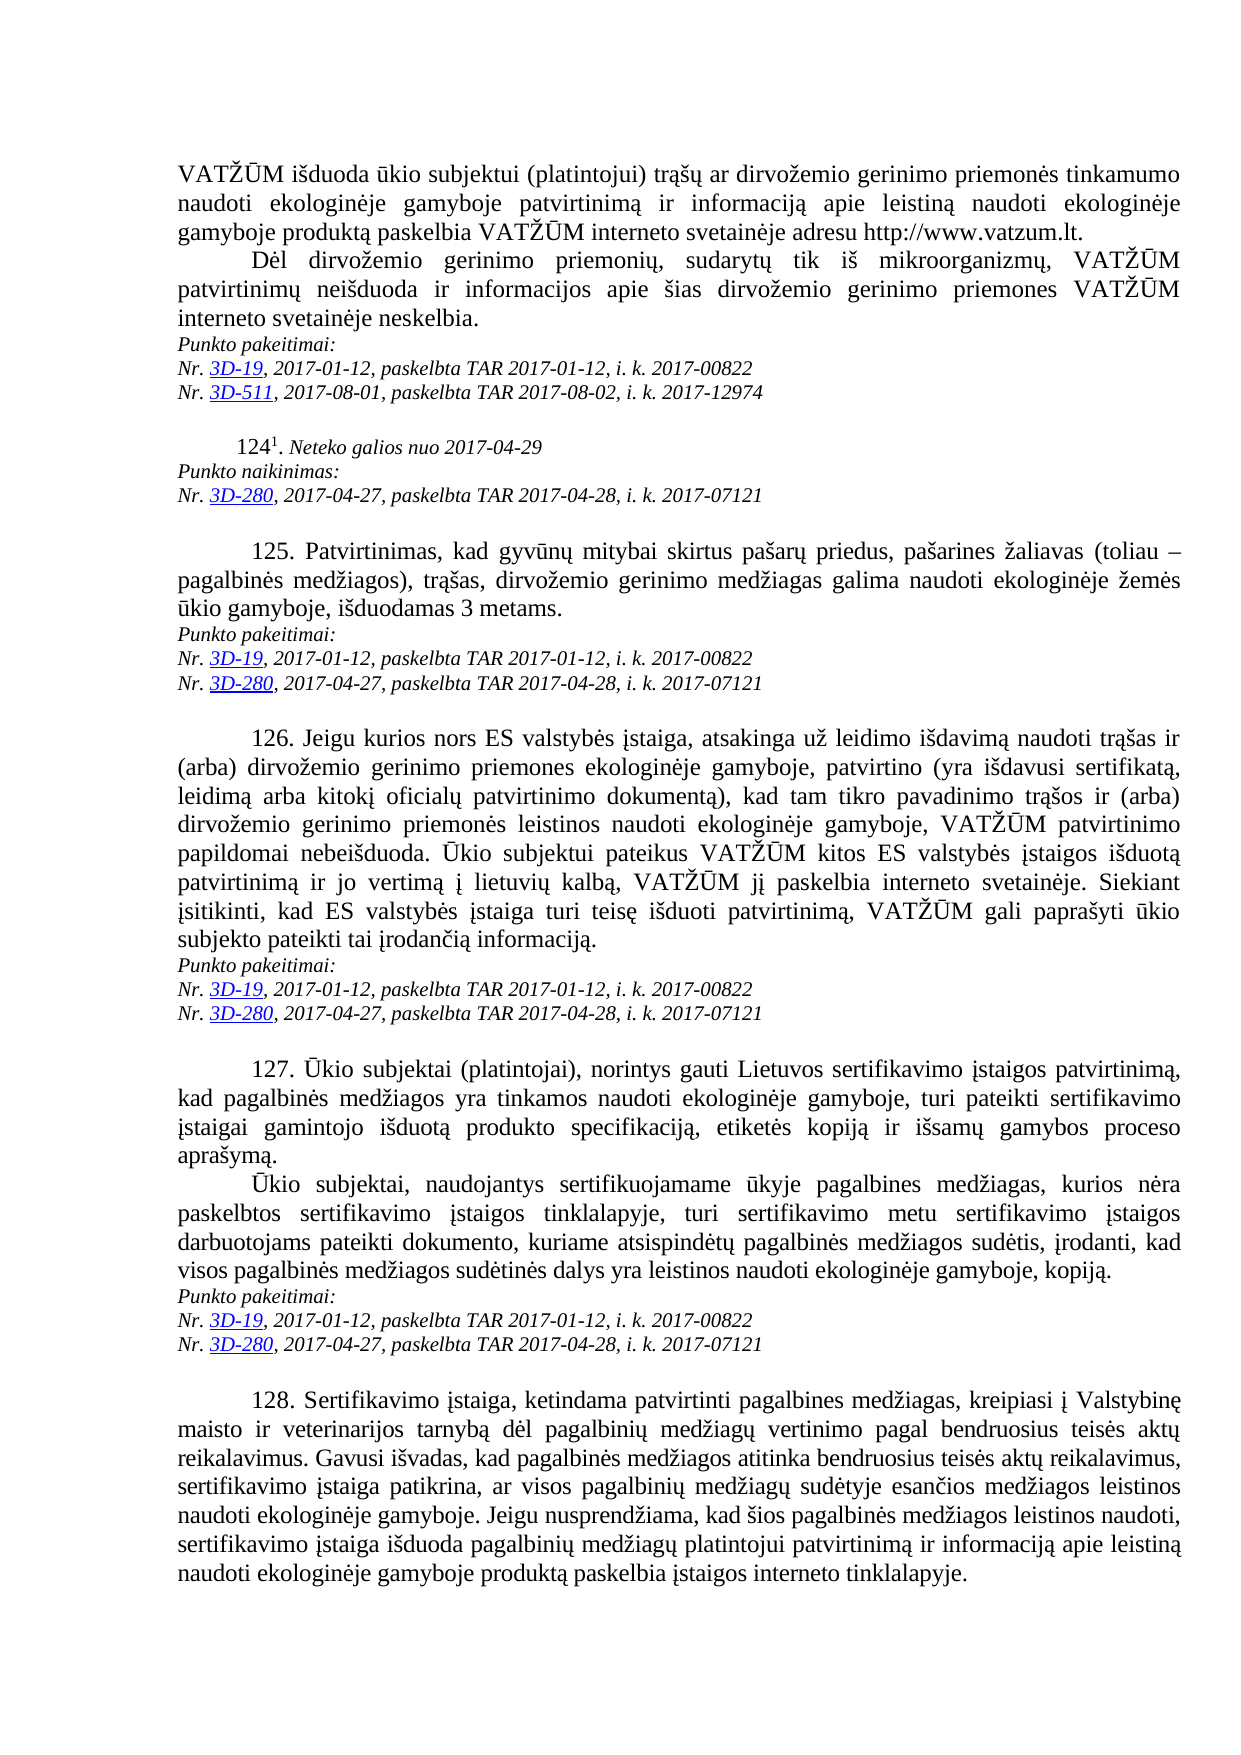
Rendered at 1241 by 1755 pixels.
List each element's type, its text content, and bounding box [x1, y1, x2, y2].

text Nr. 3D-19, 2017-01-12, paskelbta TAR 2017-01-12, i. k. 2017-00822 [177, 977, 1181, 1001]
text Punkto pakeitimai: [177, 622, 1181, 646]
text Punkto pakeitimai: [177, 332, 1181, 356]
text Punkto pakeitimai: [177, 953, 1181, 977]
text 127. Ūkio subjektai (platintojai), norintys gauti Lietuvos sertifikavimo įstaigos patvirtinimą, kad pagalbinės medžiagos yra tinkamos naudoti ekologinėje gamyboje, turi pateikti sertifikavimo įstaigai gamintojo išduotą produkto specifikaciją, etiketės kopiją ir išsamų gamybos proceso aprašymą. [177, 1054, 1181, 1169]
text Punkto naikinimas: [177, 459, 1181, 483]
text 128. Sertifikavimo įstaiga, ketindama patvirtinti pagalbines medžiagas, kreipiasi į Valstybinę maisto ir veterinarijos tarnybą dėl pagalbinių medžiagų vertinimo pagal bendruosius teisės aktų reikalavimus. Gavusi išvadas, kad pagalbinės medžiagos atitinka bendruosius teisės aktų reikalavimus, sertifikavimo įstaiga patikrina, ar visos pagalbinių medžiagų sudėtyje esančios medžiagos leistinos naudoti ekologinėje gamyboje. Jeigu nusprendžiama, kad šios pagalbinės medžiagos leistinos naudoti, sertifikavimo įstaiga išduoda pagalbinių medžiagų platintojui patvirtinimą ir informaciją apie leistiną naudoti ekologinėje gamyboje produktą paskelbia įstaigos interneto tinklalapyje. [177, 1385, 1181, 1586]
text VATŽŪM išduoda ūkio subjektui (platintojui) trąšų ar dirvožemio gerinimo priemonės tinkamumo naudoti ekologinėje gamyboje patvirtinimą ir informaciją apie leistiną naudoti ekologinėje gamyboje produktą paskelbia VATŽŪM interneto svetainėje adresu http://www.vatzum.lt. [177, 159, 1181, 246]
text Nr. 3D-280, 2017-04-27, paskelbta TAR 2017-04-28, i. k. 2017-07121 [177, 1001, 1181, 1025]
text 125. Patvirtinimas, kad gyvūnų mitybai skirtus pašarų priedus, pašarines žaliavas (toliau – pagalbinės medžiagos), trąšas, dirvožemio gerinimo medžiagas galima naudoti ekologinėje žemės ūkio gamyboje, išduodamas 3 metams. [177, 536, 1181, 622]
text 1241. Neteko galios nuo 2017-04-29 [177, 433, 1181, 459]
text Nr. 3D-511, 2017-08-01, paskelbta TAR 2017-08-02, i. k. 2017-12974 [177, 380, 1181, 404]
text Punkto pakeitimai: [177, 1284, 1181, 1308]
text Dėl dirvožemio gerinimo priemonių, sudarytų tik iš mikroorganizmų, VATŽŪM patvirtinimų neišduoda ir informacijos apie šias dirvožemio gerinimo priemones VATŽŪM interneto svetainėje neskelbia. [177, 246, 1181, 332]
text 126. Jeigu kurios nors ES valstybės įstaiga, atsakinga už leidimo išdavimą naudoti trąšas ir (arba) dirvožemio gerinimo priemones ekologinėje gamyboje, patvirtino (yra išdavusi sertifikatą, leidimą arba kitokį oficialų patvirtinimo dokumentą), kad tam tikro pavadinimo trąšos ir (arba) dirvožemio gerinimo priemonės leistinos naudoti ekologinėje gamyboje, VATŽŪM patvirtinimo papildomai nebeišduoda. Ūkio subjektui pateikus VATŽŪM kitos ES valstybės įstaigos išduotą patvirtinimą ir jo vertimą į lietuvių kalbą, VATŽŪM jį paskelbia interneto svetainėje. Siekiant įsitikinti, kad ES valstybės įstaiga turi teisę išduoti patvirtinimą, VATŽŪM gali paprašyti ūkio subjekto pateikti tai įrodančią informaciją. [177, 723, 1181, 953]
text Nr. 3D-19, 2017-01-12, paskelbta TAR 2017-01-12, i. k. 2017-00822 [177, 1308, 1181, 1332]
text Nr. 3D-19, 2017-01-12, paskelbta TAR 2017-01-12, i. k. 2017-00822 [177, 646, 1181, 670]
text Nr. 3D-19, 2017-01-12, paskelbta TAR 2017-01-12, i. k. 2017-00822 [177, 356, 1181, 380]
text Ūkio subjektai, naudojantys sertifikuojamame ūkyje pagalbines medžiagas, kurios nėra paskelbtos sertifikavimo įstaigos tinklalapyje, turi sertifikavimo metu sertifikavimo įstaigos darbuotojams pateikti dokumento, kuriame atsispindėtų pagalbinės medžiagos sudėtis, įrodanti, kad visos pagalbinės medžiagos sudėtinės dalys yra leistinos naudoti ekologinėje gamyboje, kopiją. [177, 1169, 1181, 1284]
text Nr. 3D-280, 2017-04-27, paskelbta TAR 2017-04-28, i. k. 2017-07121 [177, 1332, 1181, 1356]
text Nr. 3D-280, 2017-04-27, paskelbta TAR 2017-04-28, i. k. 2017-07121 [177, 483, 1181, 507]
text Nr. 3D-280, 2017-04-27, paskelbta TAR 2017-04-28, i. k. 2017-07121 [177, 670, 1181, 694]
